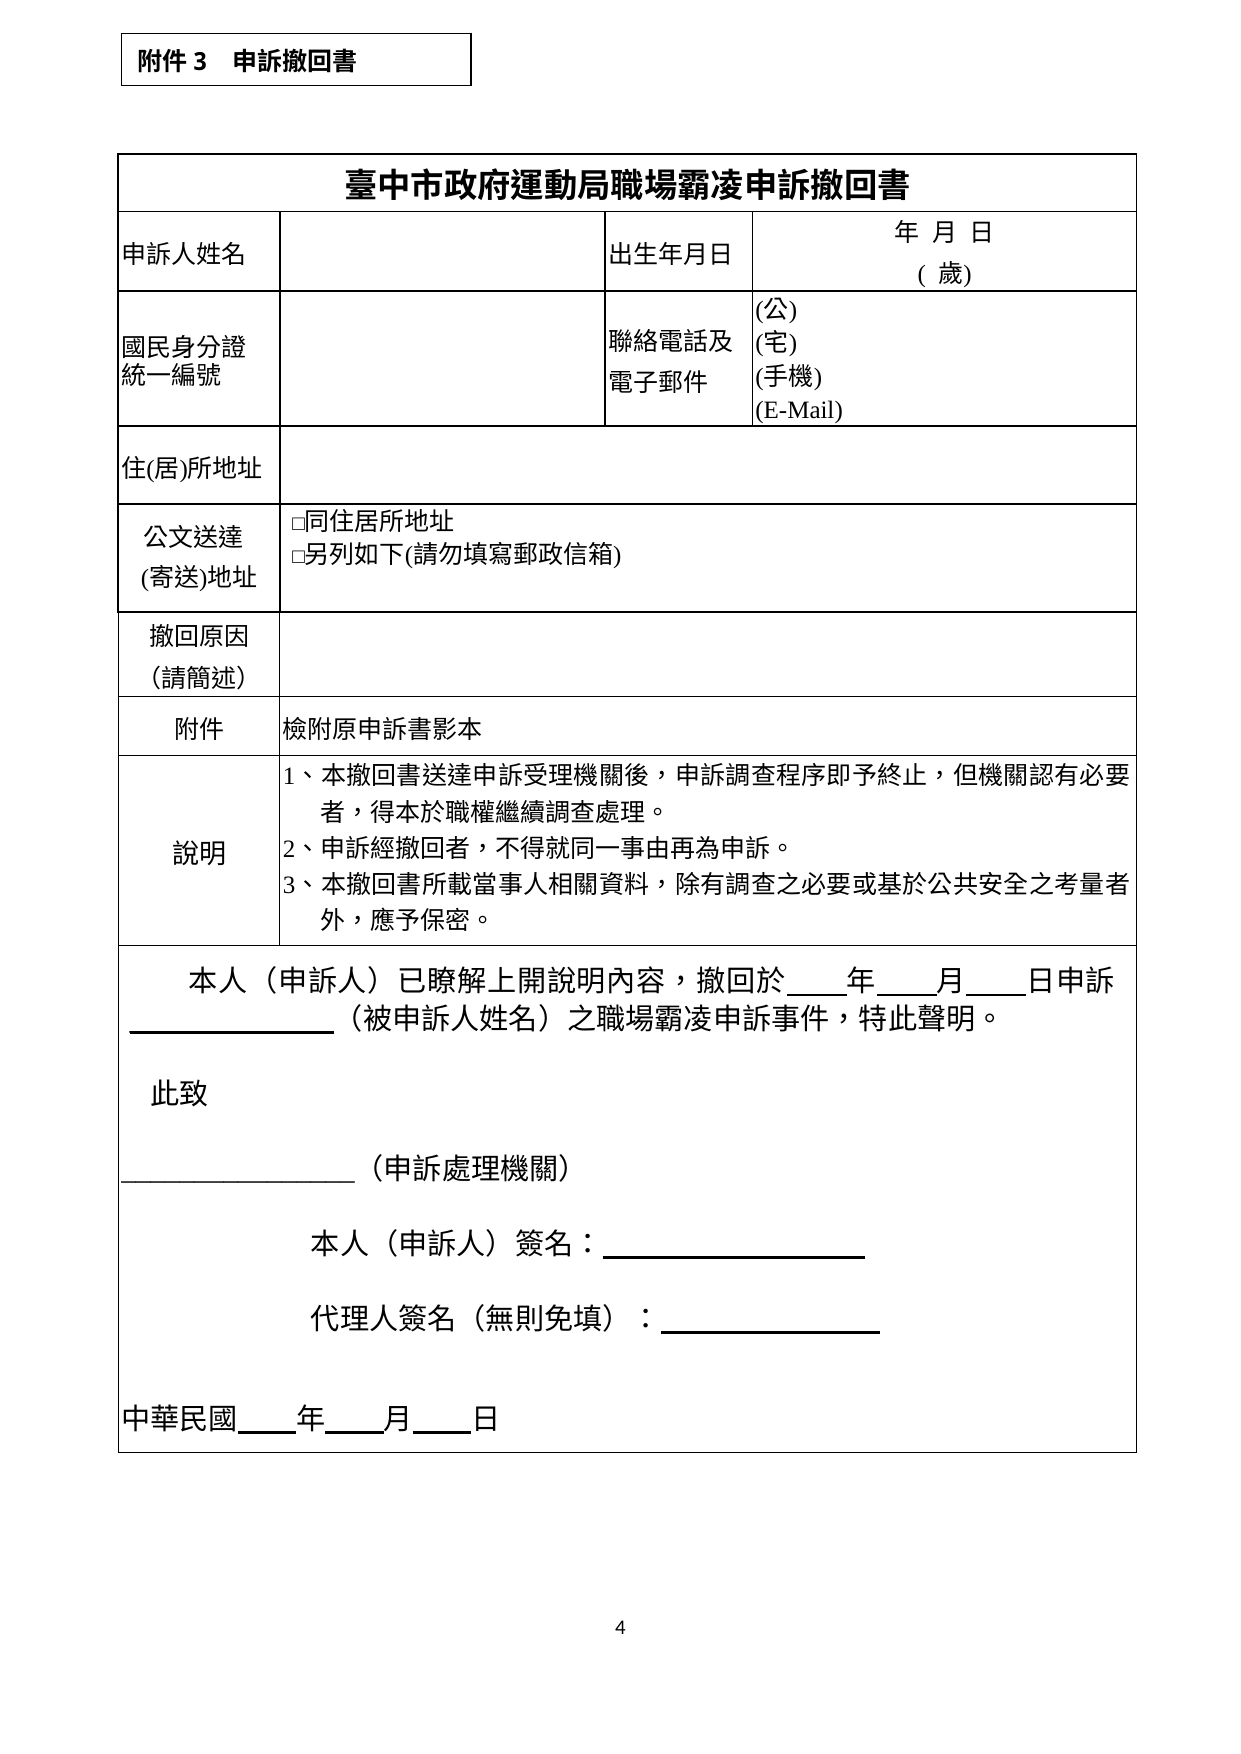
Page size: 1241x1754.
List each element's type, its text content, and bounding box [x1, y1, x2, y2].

table_cell (公) (宅) (手機) (E-Mail) [753, 292, 1136, 425]
table_cell 撤回原因 （請簡述） [119, 613, 279, 696]
table_cell 聯絡電話及電子郵件 [606, 292, 752, 425]
table_cell □同住居所地址 □另列如下(請勿填寫郵政信箱) [281, 505, 1136, 611]
table_header 臺中市政府運動局職場霸凌申訴撤回書 [119, 155, 1136, 211]
table_cell 住(居)所地址 [119, 427, 279, 503]
table_cell 申訴人姓名 [119, 212, 279, 290]
table_cell 年 月 日 ( 歲) [753, 212, 1136, 290]
table_cell 本人（申訴人）已瞭解上開說明內容，撤回於 年 月 日申訴 ＿＿＿＿＿＿＿（被申訴人姓名）之職場霸凌申訴事件，特此聲明。 此致 ________________（申訴處理機關） 本人（申訴人）簽名： 代理人簽名（無則免填）： 中華民國 年 月 日 [119, 946, 1136, 1452]
table_cell 說明 [119, 756, 279, 945]
table_cell 國民身分證 統一編號 [119, 292, 279, 425]
table_cell [281, 212, 604, 290]
table_cell 1、本撤回書送達申訴受理機關後，申訴調查程序即予終止，但機關認有必要者，得本於職權繼續調查處理。 2、申訴經撤回者，不得就同一事由再為申訴。 3、本撤回書所載當事人相關資料，除有調查之必要或基於公共安全之考量者外，應予保密。 [280, 756, 1136, 945]
table_cell [281, 292, 604, 425]
table_cell 附件 [119, 697, 279, 755]
table_cell 出生年月日 [606, 212, 752, 290]
table_cell [281, 427, 1136, 503]
table_cell 檢附原申訴書影本 [280, 697, 1136, 755]
table_cell 公文送達 (寄送)地址 [119, 505, 279, 611]
table_cell [280, 613, 1136, 696]
text 附件3 申訴撤回書 [137, 41, 455, 77]
